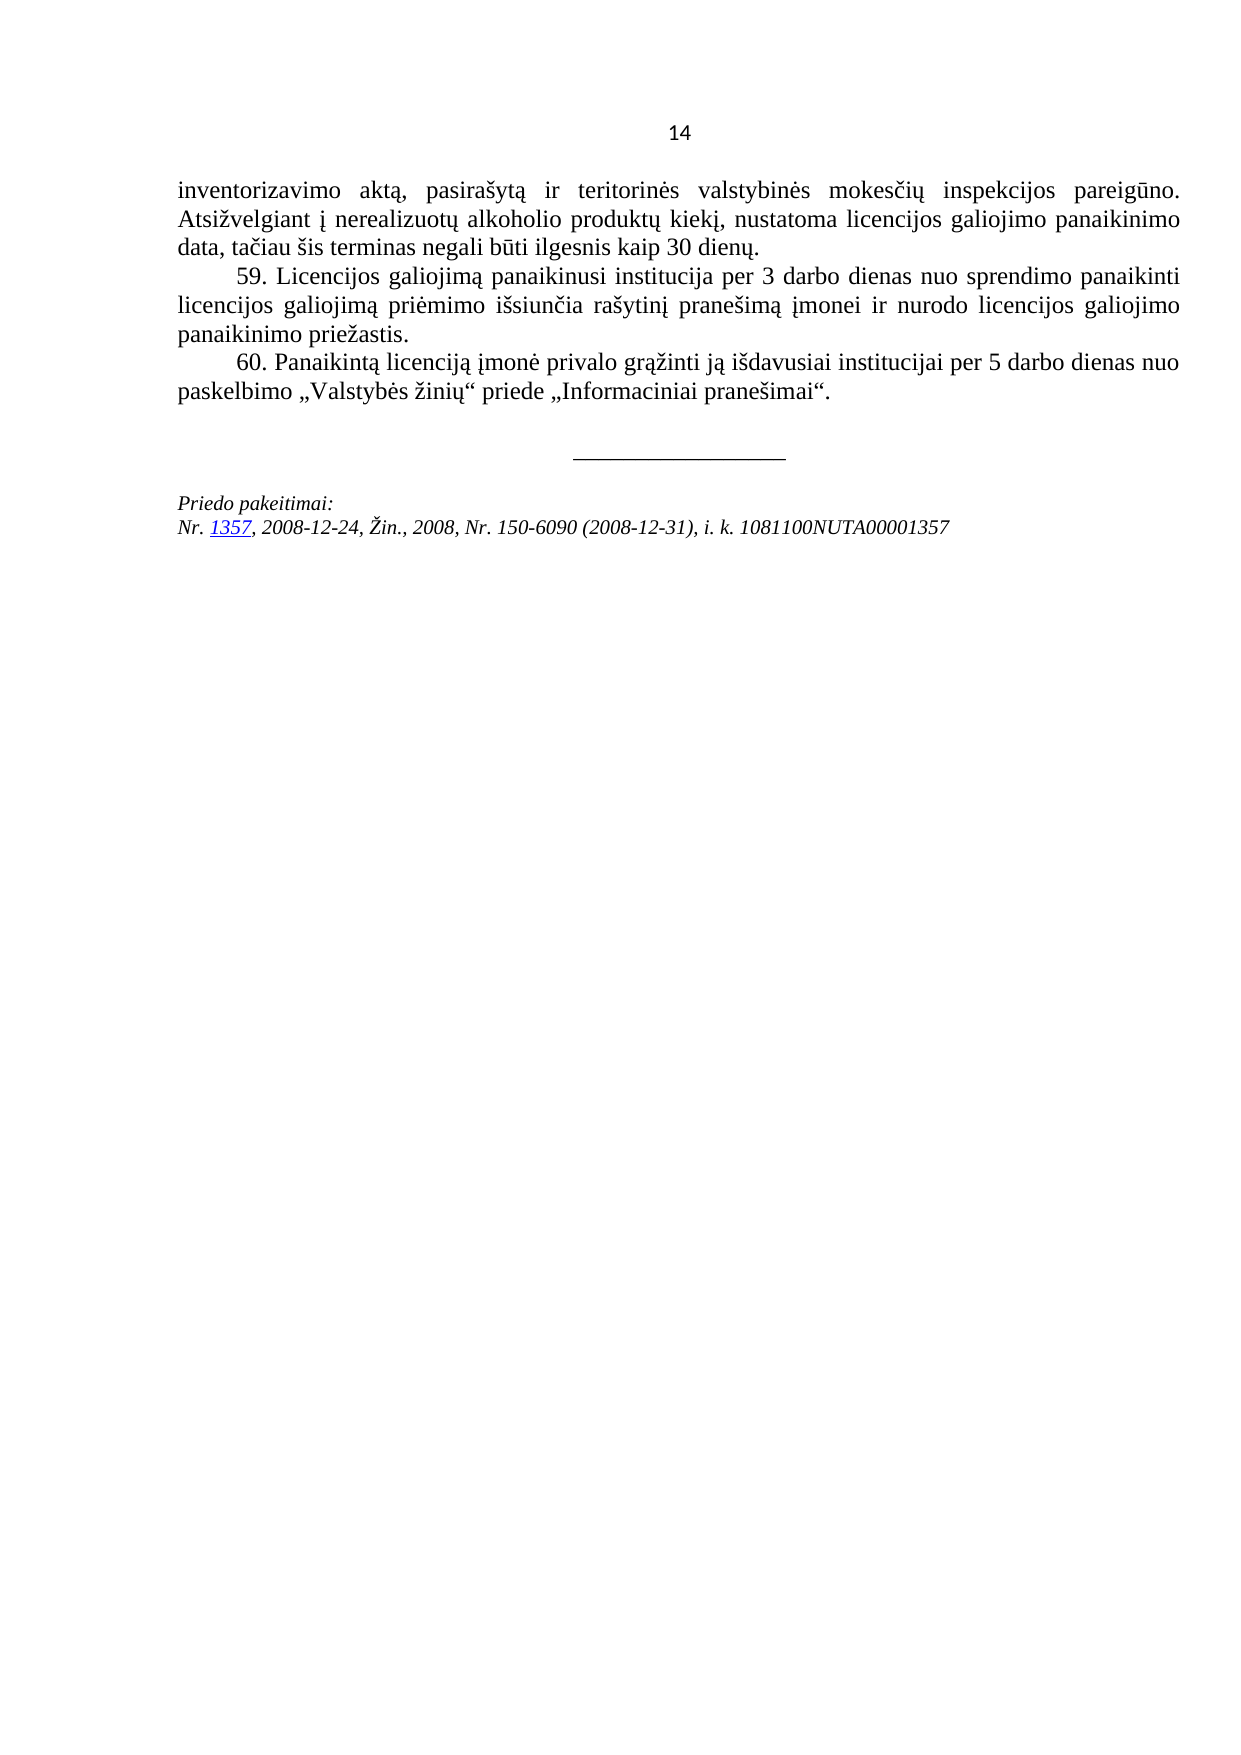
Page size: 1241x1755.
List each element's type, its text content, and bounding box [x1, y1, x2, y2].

text _________________ [177, 434, 1181, 462]
text Nr. 1357, 2008-12-24, Žin., 2008, Nr. 150-6090 (2008-12-31), i. k. 1081100NUTA00001357 [177, 515, 1181, 539]
text inventorizavimo aktą, pasirašytą ir teritorinės valstybinės mokesčių inspekcijos pareigūno. Atsižvelgiant į nerealizuotų alkoholio produktų kiekį, nustatoma licencijos galiojimo panaikinimo data, tačiau šis terminas negali būti ilgesnis kaip 30 dienų. [177, 175, 1181, 261]
text 60. Panaikintą licenciją įmonė privalo grąžinti ją išdavusiai institucijai per 5 darbo dienas nuo paskelbimo „Valstybės žinių“ priede „Informaciniai pranešimai“. [177, 347, 1181, 405]
text Priedo pakeitimai: [177, 491, 1181, 515]
text 59. Licencijos galiojimą panaikinusi institucija per 3 darbo dienas nuo sprendimo panaikinti licencijos galiojimą priėmimo išsiunčia rašytinį pranešimą įmonei ir nurodo licencijos galiojimo panaikinimo priežastis. [177, 261, 1181, 347]
